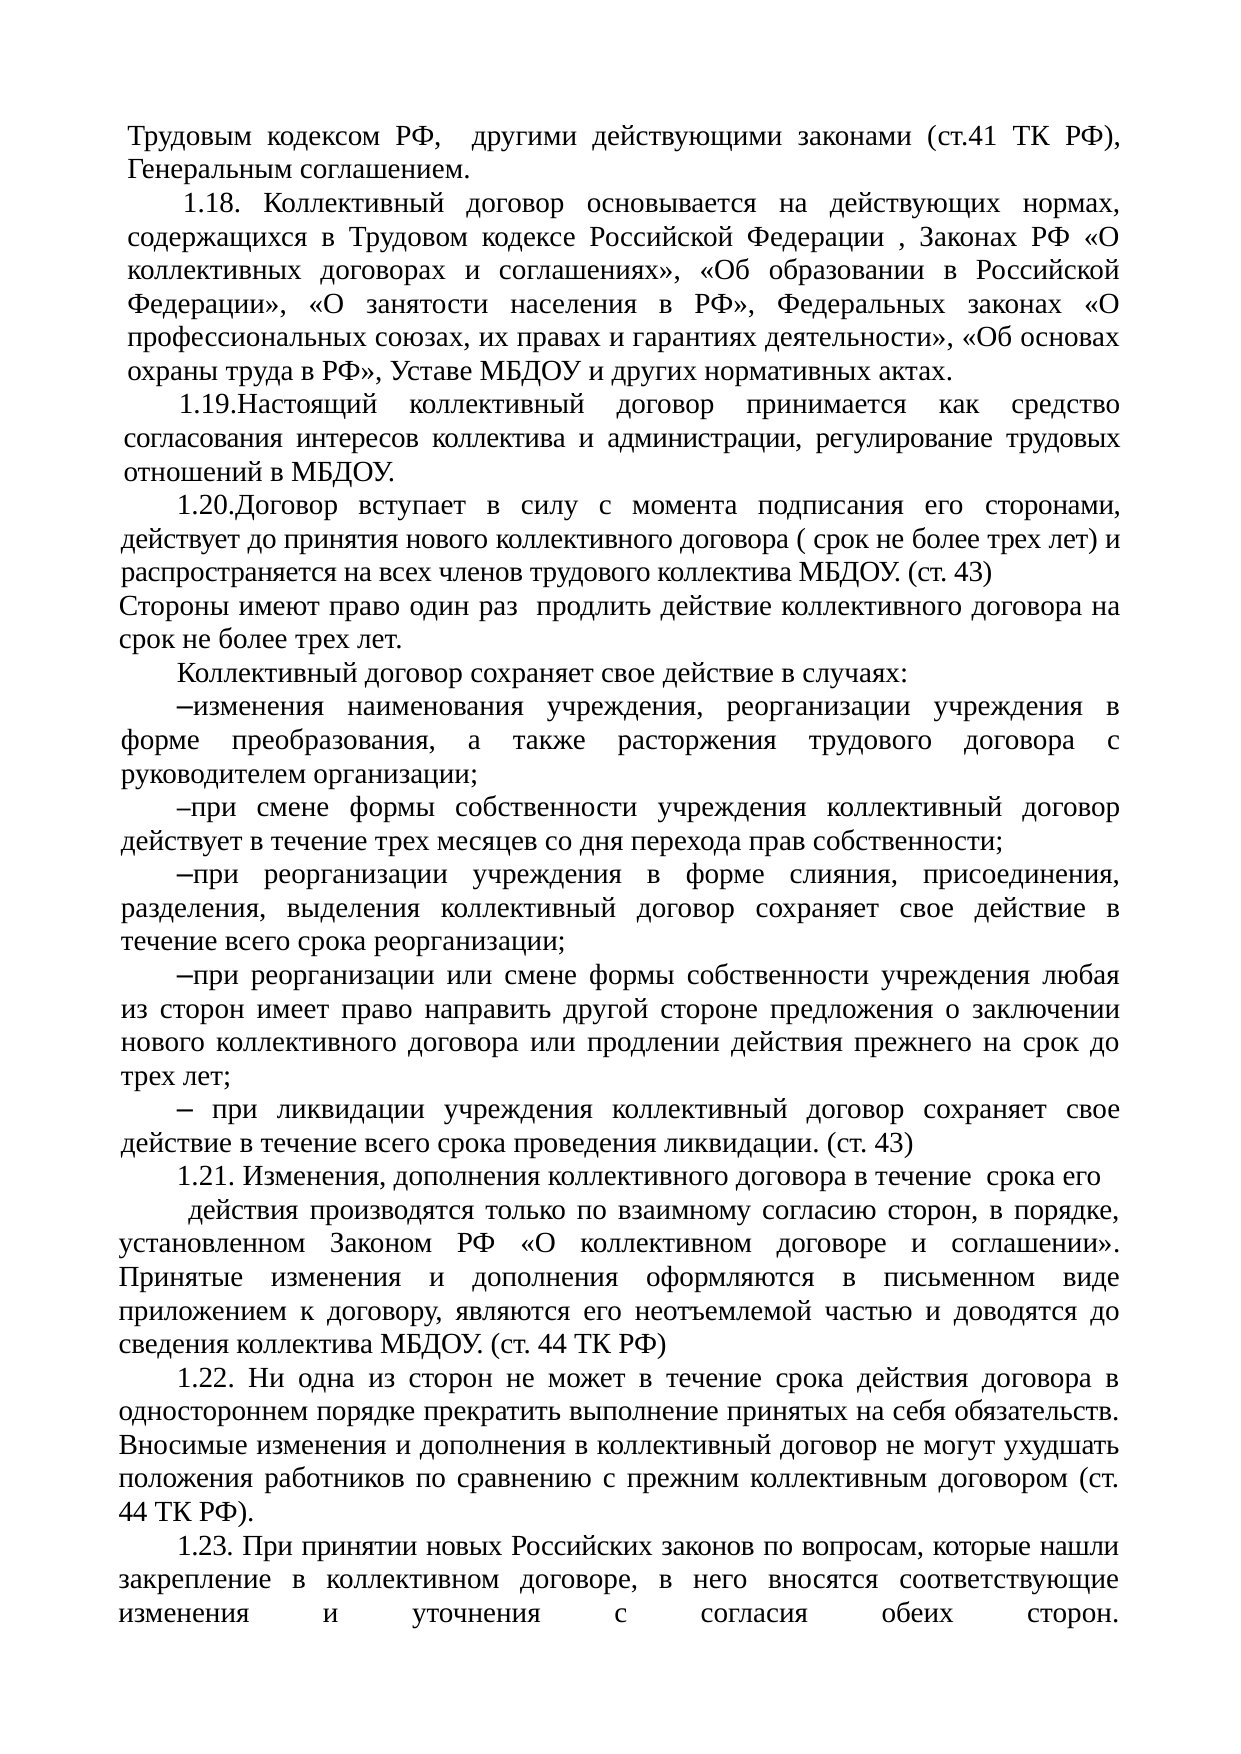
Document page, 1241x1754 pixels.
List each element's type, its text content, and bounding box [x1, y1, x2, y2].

text 1.19.Настоящий коллективный договор принимается как средство согласования интересов коллектива и администрации, регулирование трудовых отношений в МБДОУ. [123, 387, 1121, 487]
list при смене формы собственности учреждения коллективный договор действует в течение трех месяцев со дня перехода прав собственности; [121, 789, 1121, 856]
list при реорганизации или смене формы собственности учреждения любая из сторон имеет право направить другой стороне предложения о заключении нового коллективного договора или продлении действия прежнего на срок до трех лет; [121, 957, 1121, 1091]
text 1.22. Ни одна из сторон не может в течение срока действия договора в одностороннем порядке прекратить выполнение принятых на себя обязательств. Вносимые изменения и дополнения в коллективный договор не могут ухудшать положения работников по сравнению с прежним коллективным договором (ст. 44 ТК РФ). [118, 1360, 1120, 1527]
text Трудовым кодексом РФ, другими действующими законами (ст.41 ТК РФ), Генеральным соглашением. [127, 118, 1121, 185]
text 1.23. При принятии новых Российских законов по вопросам, которые нашли закрепление в коллективном договоре, в него вносятся соответствующие изменения и уточнения с согласия обеих сторон. [118, 1528, 1120, 1628]
text 1.20.Договор вступает в силу с момента подписания его сторонами, действует до принятия нового коллективного договора ( срок не более трех лет) и распространяется на всех членов трудового коллектива МБДОУ. (ст. 43) [121, 487, 1121, 588]
text Стороны имеют право один раз продлить действие коллективного договора на срок не более трех лет. [119, 588, 1121, 655]
list изменения наименования учреждения, реорганизации учреждения в форме преобразования, а также расторжения трудового договора с руководителем организации; [121, 688, 1121, 789]
text 1.18. Коллективный договор основывается на действующих нормах, содержащихся в Трудовом кодексе Российской Федерации , Законах РФ «О коллективных договорах и соглашениях», «Об образовании в Российской Федерации», «О занятости населения в РФ», Федеральных законах «О профессиональных союзах, их правах и гарантиях деятельности», «Об основах охраны труда в РФ», Уставе МБДОУ и других нормативных актах. [127, 185, 1121, 387]
list при реорганизации учреждения в форме слияния, присоединения, разделения, выделения коллективный договор сохраняет свое действие в течение всего срока реорганизации; [121, 856, 1121, 957]
text действия производятся только по взаимному согласию сторон, в порядке, установленном Законом РФ «О коллективном договоре и соглашении». Принятые изменения и дополнения оформляются в письменном виде приложением к договору, являются его неотъемлемой частью и доводятся до сведения коллектива МБДОУ. (ст. 44 ТК РФ) [118, 1192, 1120, 1360]
text Коллективный договор сохраняет свое действие в случаях: [121, 655, 1121, 688]
text 1.21. Изменения, дополнения коллективного договора в течение срока его [118, 1158, 1120, 1192]
list при ликвидации учреждения коллективный договор сохраняет свое действие в течение всего срока проведения ликвидации. (ст. 43) [121, 1091, 1121, 1158]
